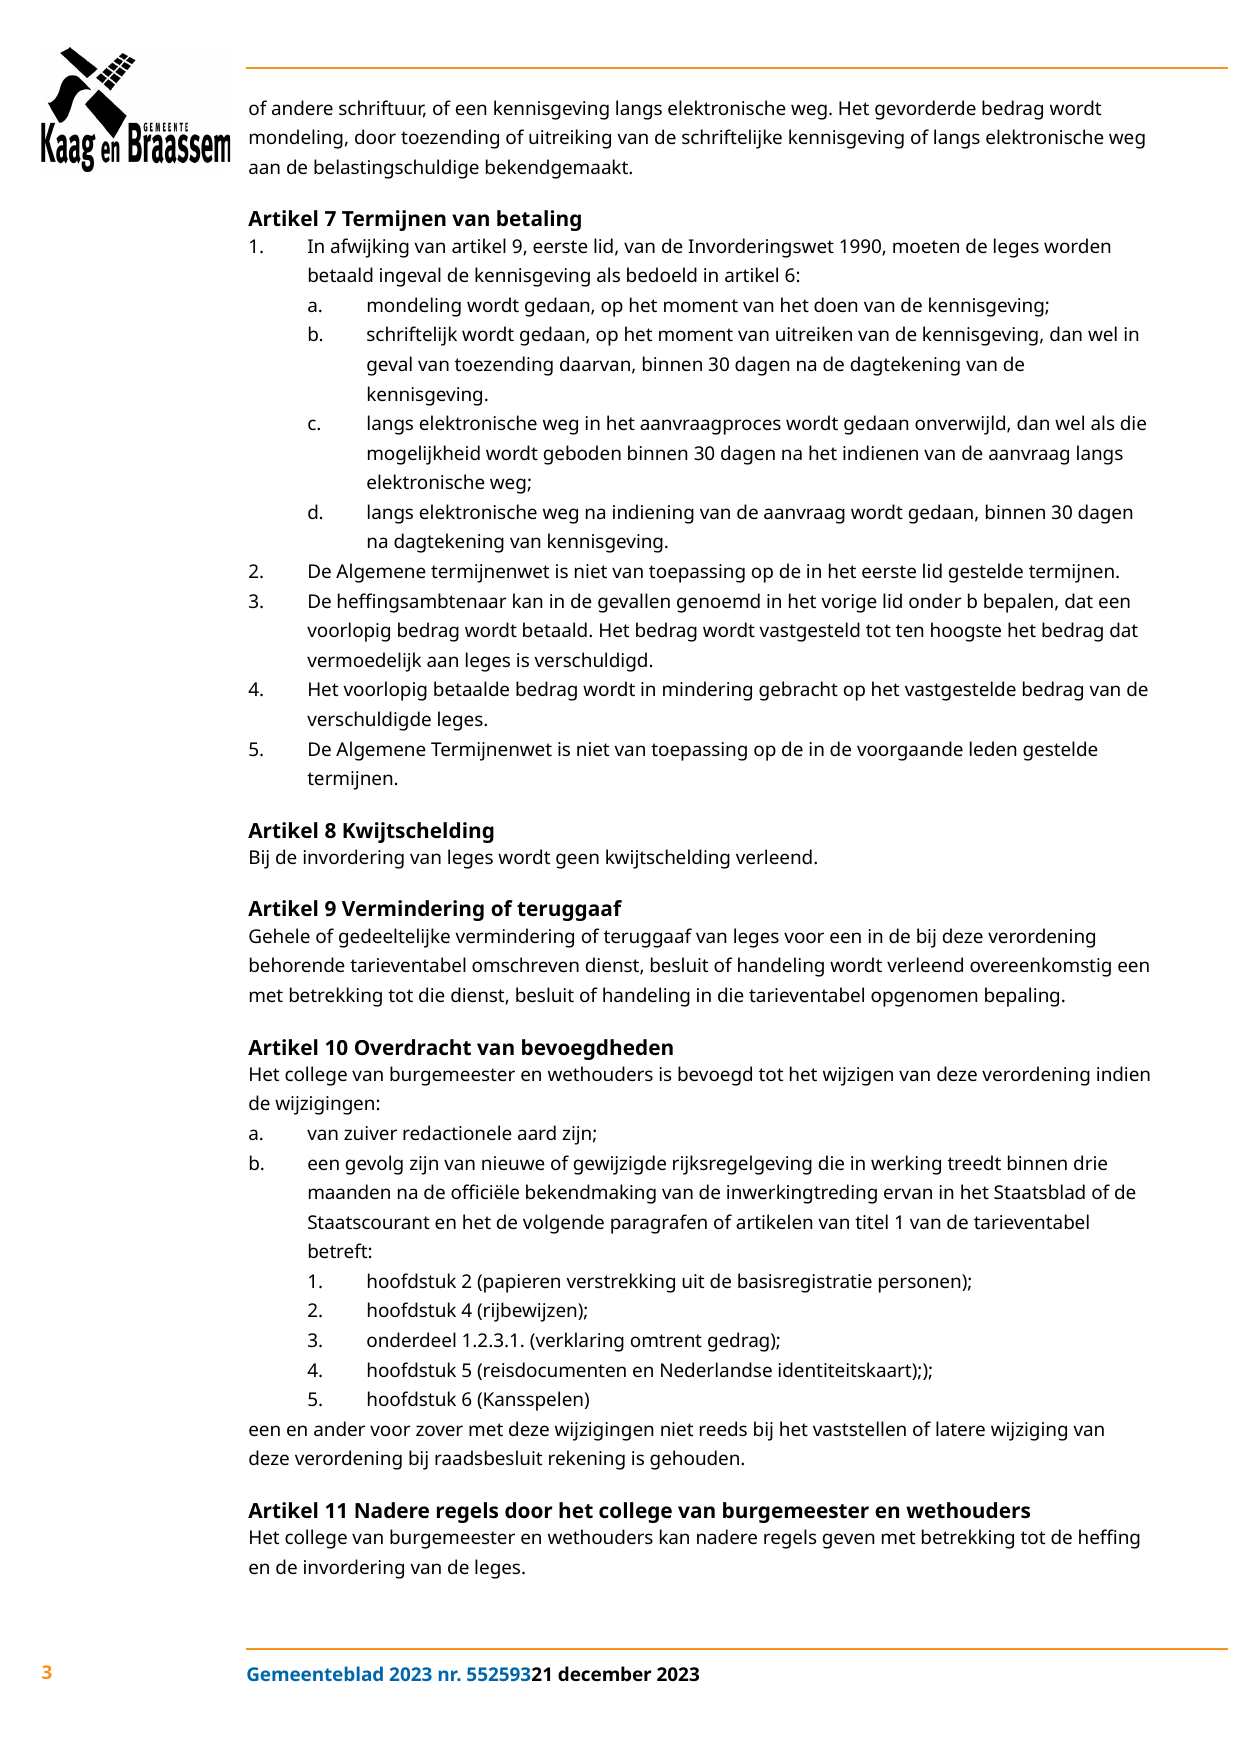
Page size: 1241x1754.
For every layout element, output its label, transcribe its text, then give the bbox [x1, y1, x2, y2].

list mondeling wordt gedaan, op het moment van het doen van de kennisgeving; [307, 292, 1152, 318]
list langs elektronische weg in het aanvraagproces wordt gedaan onverwijld, dan wel als die mogelijkheid wordt geboden binnen 30 dagen na het indienen van de aanvraag langs elektronische weg; [307, 410, 1152, 495]
list schriftelijk wordt gedaan, op het moment van uitreiken van de kennisgeving, dan wel in geval van toezending daarvan, binnen 30 dagen na de dagtekening van de kennisgeving. [307, 322, 1152, 406]
list van zuiver redactionele aard zijn; [248, 1120, 1152, 1146]
text Gehele of gedeeltelijke vermindering of teruggaaf van leges voor een in de bij deze verordening behorende tarieventabel omschreven dienst, besluit of handeling wordt verleend overeenkomstig een met betrekking tot die dienst, besluit of handeling in die tarieventabel opgenomen bepaling. [248, 923, 1152, 1008]
list hoofdstuk 4 (rijbewijzen); [307, 1298, 1152, 1323]
text een en ander voor zover met deze wijzigingen niet reeds bij het vaststellen of latere wijziging van deze verordening bij raadsbesluit rekening is gehouden. [248, 1416, 1152, 1471]
list De heffingsambtenaar kan in de gevallen genoemd in het vorige lid onder b bepalen, dat een voorlopig bedrag wordt betaald. Het bedrag wordt vastgesteld tot ten hoogste het bedrag dat vermoedelijk aan leges is verschuldigd. [248, 588, 1152, 673]
text Artikel 7 Termijnen van betaling [248, 204, 1152, 233]
text Artikel 8 Kwijtschelding [248, 816, 1152, 844]
text Het college van burgemeester en wethouders kan nadere regels geven met betrekking tot de heffing en de invordering van de leges. [248, 1524, 1152, 1580]
picture [41, 47, 231, 172]
list onderdeel 1.2.3.1. (verklaring omtrent gedrag); [307, 1327, 1152, 1353]
list De Algemene termijnenwet is niet van toepassing op de in het eerste lid gestelde termijnen. [248, 558, 1152, 584]
text Het college van burgemeester en wethouders is bevoegd tot het wijzigen van deze verordening indien de wijzigingen: [248, 1061, 1152, 1116]
list hoofdstuk 2 (papieren verstrekking uit de basisregistratie personen); [307, 1268, 1152, 1294]
text Bij de invordering van leges wordt geen kwijtschelding verleend. [248, 844, 1152, 870]
list In afwijking van artikel 9, eerste lid, van de Invorderingswet 1990, moeten de leges worden betaald ingeval de kennisgeving als bedoeld in artikel 6: [248, 233, 1152, 288]
list langs elektronische weg na indiening van de aanvraag wordt gedaan, binnen 30 dagen na dagtekening van kennisgeving. [307, 499, 1152, 554]
list hoofdstuk 5 (reisdocumenten en Nederlandse identiteitskaart);); [307, 1357, 1152, 1383]
text Artikel 10 Overdracht van bevoegdheden [248, 1033, 1152, 1061]
text Artikel 11 Nadere regels door het college van burgemeester en wethouders [248, 1496, 1152, 1524]
list Het voorlopig betaalde bedrag wordt in mindering gebracht op het vastgestelde bedrag van de verschuldigde leges. [248, 677, 1152, 732]
list een gevolg zijn van nieuwe of gewijzigde rijksregelgeving die in werking treedt binnen drie maanden na de officiële bekendmaking van de inwerkingtreding ervan in het Staatsblad of de Staatscourant en het de volgende paragrafen of artikelen van titel 1 van de tarieventabel betreft: [248, 1150, 1152, 1264]
text Artikel 9 Vermindering of teruggaaf [248, 894, 1152, 923]
list De Algemene Termijnenwet is niet van toepassing op de in de voorgaande leden gestelde termijnen. [248, 736, 1152, 791]
list hoofdstuk 6 (Kansspelen) [307, 1386, 1152, 1412]
text of andere schriftuur, of een kennisgeving langs elektronische weg. Het gevorderde bedrag wordt mondeling, door toezending of uitreiking van de schriftelijke kennisgeving of langs elektronische weg aan de belastingschuldige bekendgemaakt. [248, 95, 1152, 180]
